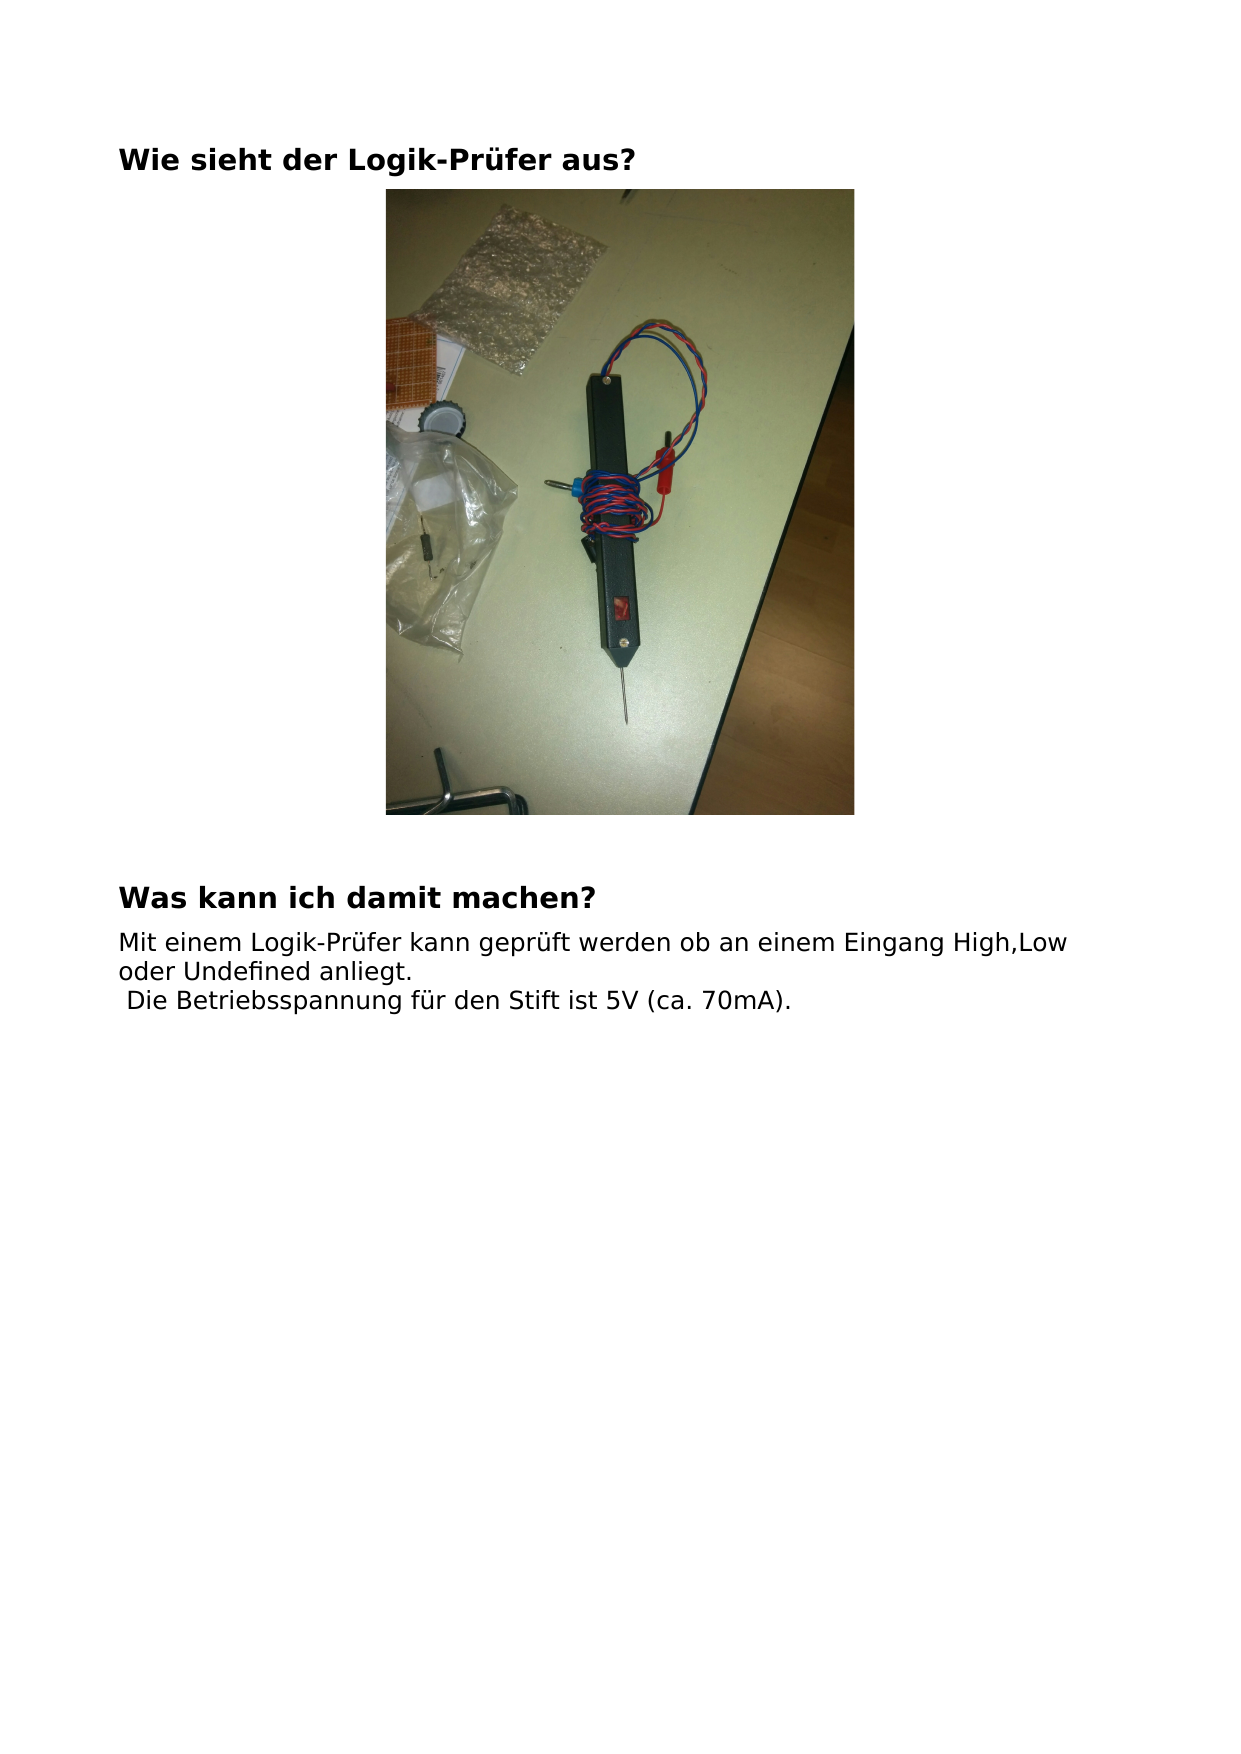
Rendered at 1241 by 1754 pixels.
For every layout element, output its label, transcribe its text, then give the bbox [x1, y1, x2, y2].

subtitle Was kann ich damit machen? [118, 881, 1122, 915]
picture [385, 189, 855, 815]
text Mit einem Logik-Prüfer kann geprüft werden ob an einem Eingang High,Low oder Undefined anliegt. Die Betriebsspannung für den Stift ist 5V (ca. 70mA). [118, 928, 1122, 1015]
subtitle Wie sieht der Logik-Prüfer aus? [118, 143, 1122, 177]
